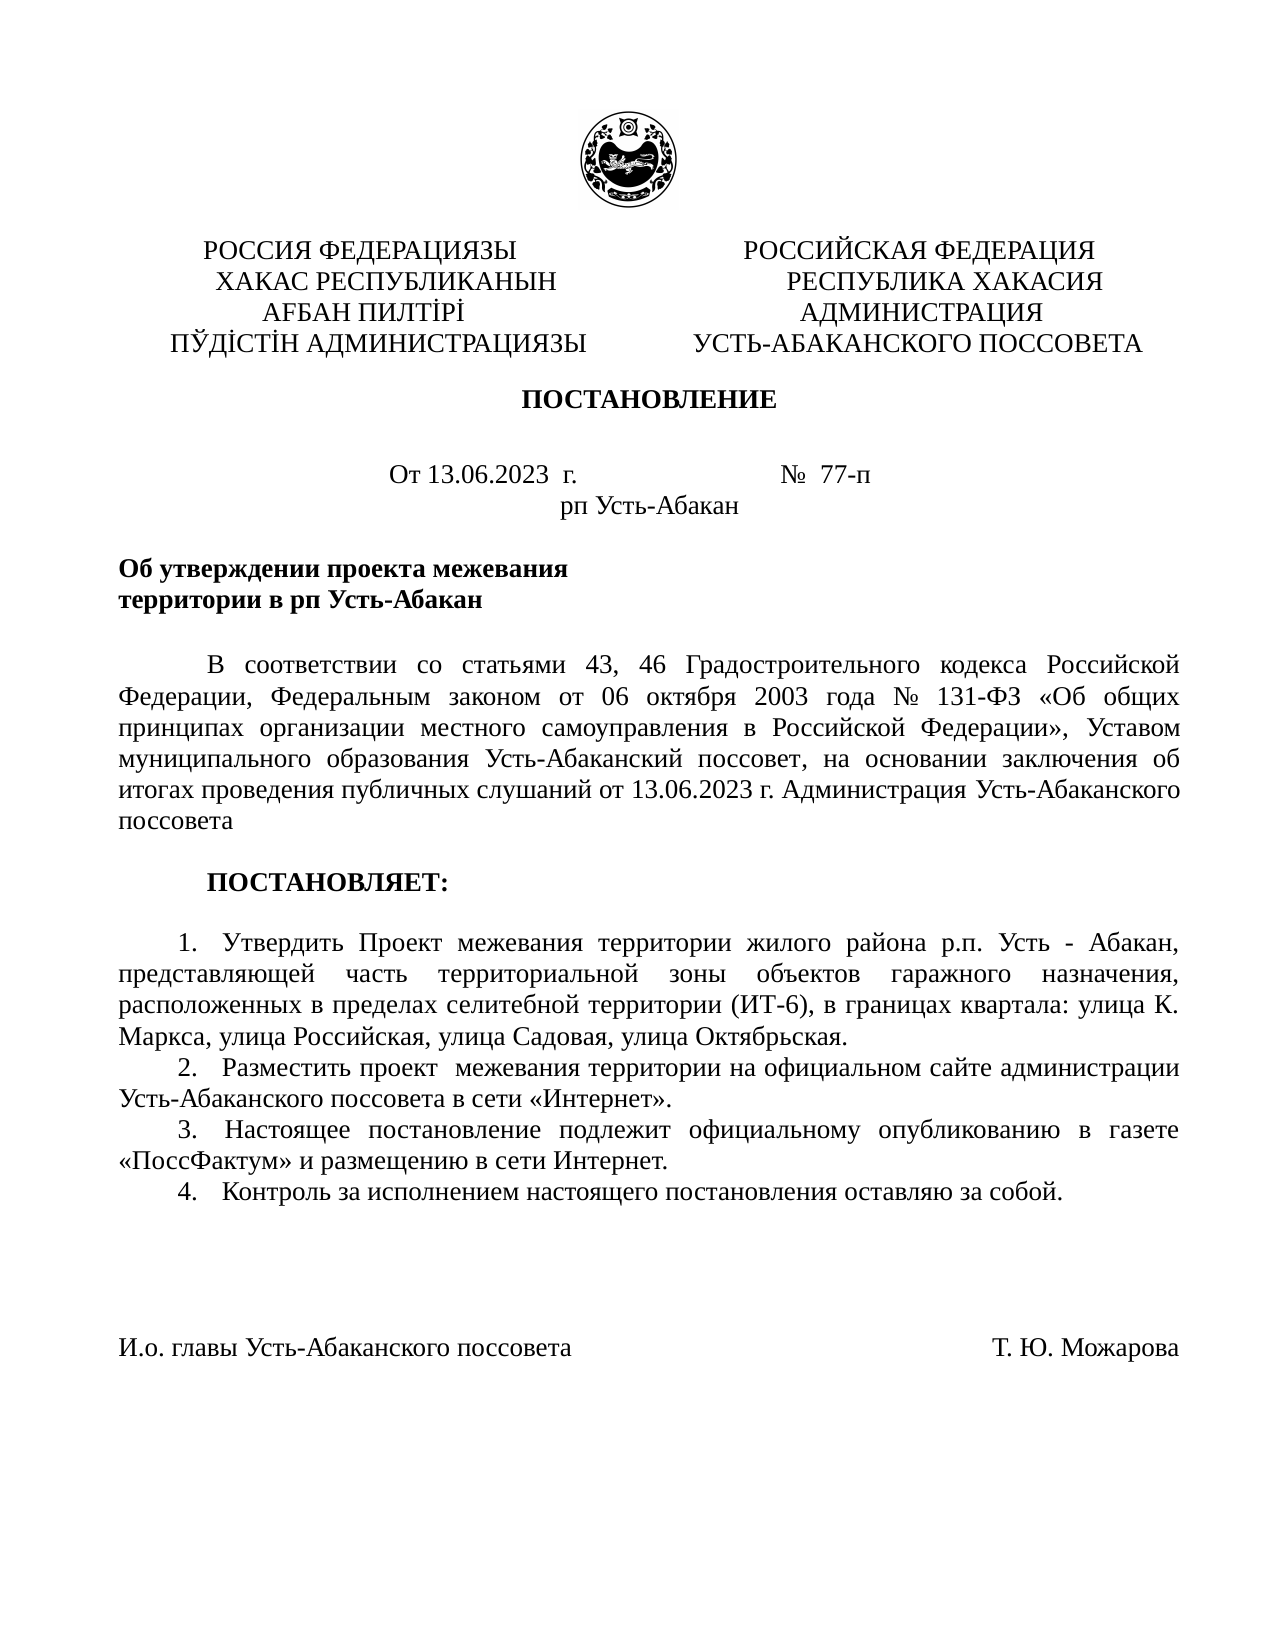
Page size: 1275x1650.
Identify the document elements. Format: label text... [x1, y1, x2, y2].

text рп Усть-Абакан [118, 489, 1181, 521]
text От 13.06.2023 г. № 77-п [118, 458, 1181, 489]
text В соответствии со статьями 43, 46 Градостроительного кодекса Российской Федерации, Федеральным законом от 06 октября 2003 года № 131-ФЗ «Об общих принципах организации местного самоуправления в Российской Федерации», Уставом муниципального образования Усть-Абаканский поссовет, на основании заключения об итогах проведения публичных слушаний от 13.06.2023 г. Администрация Усть-Абаканского поссовета [118, 648, 1181, 835]
text АFБАН ПИЛТİРİ АДМИНИСТРАЦИЯ [118, 296, 1181, 327]
text ПОСТАНОВЛЯЕТ: [118, 866, 1181, 898]
list Утвердить Проект межевания территории жилого района р.п. Усть - Абакан, представляющей часть территориальной зоны объектов гаражного назначения, расположенных в пределах селитебной территории (ИТ-6), в границах квартала: улица К. Маркса, улица Российская, улица Садовая, улица Октябрьская. [118, 926, 1181, 1051]
list Разместить проект межевания территории на официальном сайте администрации Усть-Абаканского поссовета в сети «Интернет». [118, 1051, 1181, 1113]
list Настоящее постановление подлежит официальному опубликованию в газете «ПоссФактум» и размещению в сети Интернет. [118, 1113, 1181, 1176]
list Контроль за исполнением настоящего постановления оставляю за собой. [118, 1176, 1181, 1207]
text РОССИЯ ФЕДЕРАЦИЯЗЫ РОССИЙСКАЯ ФЕДЕРАЦИЯ [81, 234, 1181, 265]
text И.о. главы Усть-Абаканского поссовета Т. Ю. Можарова [118, 1331, 1181, 1362]
picture [578, 109, 679, 210]
text территории в рп Усть-Абакан [118, 583, 1181, 614]
text ХАКАС РЕСПУБЛИКАНЫН РЕСПУБЛИКА ХАКАСИЯ [81, 265, 1181, 296]
text Об утверждении проекта межевания [118, 552, 1181, 583]
text ПЎДİСТİН АДМИНИСТРАЦИЯЗЫ УСТЬ-АБАКАНСКОГО ПОССОВЕТА [24, 327, 1181, 358]
subtitle ПОСТАНОВЛЕНИЕ [118, 383, 1181, 414]
